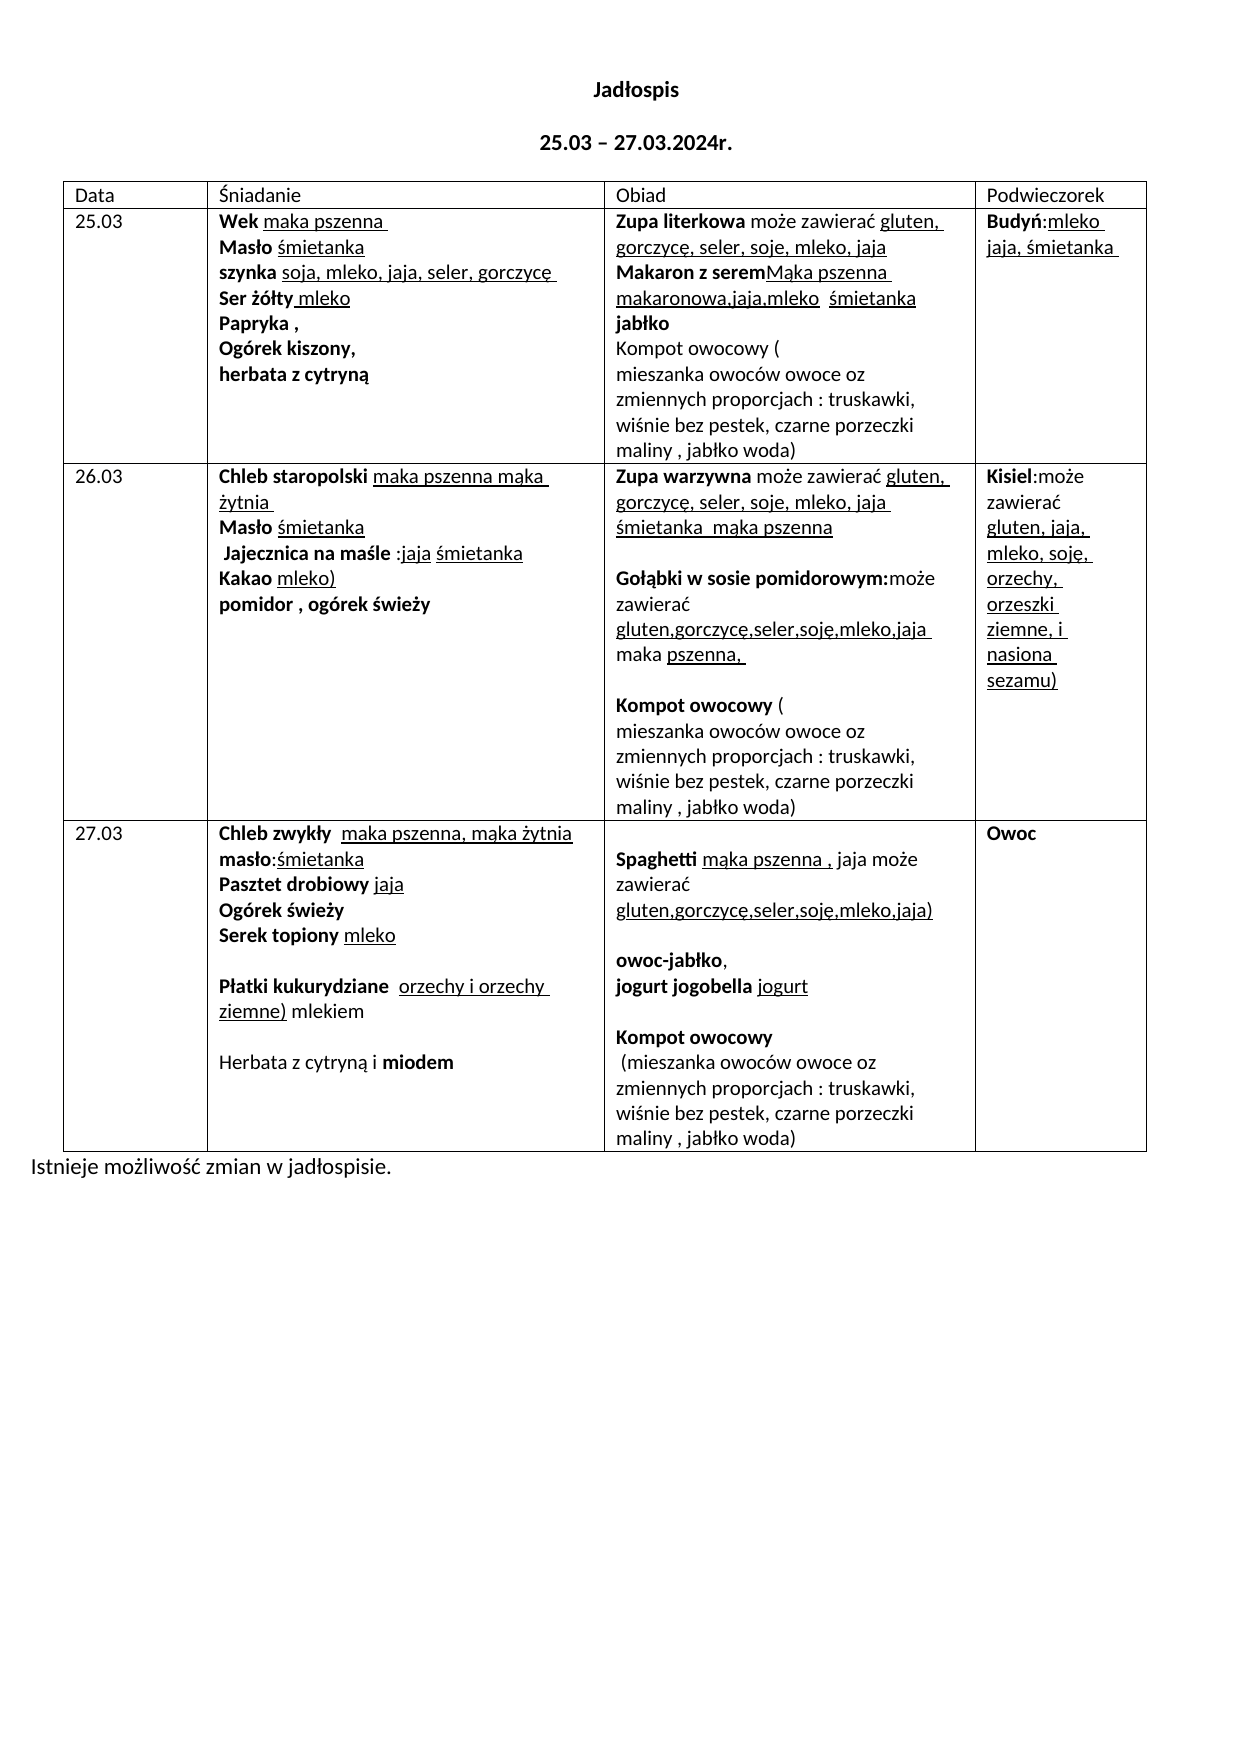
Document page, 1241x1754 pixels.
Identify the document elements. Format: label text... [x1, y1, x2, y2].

table_cell Budyń:mleko jaja, śmietanka [976, 209, 1146, 463]
table_cell Kisiel:może zawierać gluten, jaja, mleko, soję, orzechy, orzeszki ziemne, i nasiona sezamu) [976, 464, 1146, 819]
text 25.03 – 27.03.2024r. [75, 128, 1197, 156]
text Istnieje możliwość zmian w jadłospisie. [31, 1152, 1240, 1180]
table_cell Zupa literkowa może zawierać gluten, gorczycę, seler, soje, mleko, jaja Makaron z seremMąka pszenna makaronowa,jaja,mleko śmietanka jabłko Kompot owocowy ( mieszanka owoców owoce oz zmiennych proporcjach : truskawki, wiśnie bez pestek, czarne porzeczki maliny , jabłko woda) [605, 209, 975, 463]
table_cell Spaghetti mąka pszenna , jaja może zawierać gluten,gorczycę,seler,soję,mleko,jaja) owoc-jabłko, jogurt jogobella jogurt Kompot owocowy (mieszanka owoców owoce oz zmiennych proporcjach : truskawki, wiśnie bez pestek, czarne porzeczki maliny , jabłko woda) [605, 821, 975, 1151]
table_cell 26.03 [64, 464, 207, 819]
text Jadłospis [75, 75, 1197, 103]
table_cell Owoc [976, 821, 1146, 1151]
table_header Obiad [605, 182, 975, 207]
table_header Śniadanie [208, 182, 604, 207]
table_cell 25.03 [64, 209, 207, 463]
table_header Podwieczorek [976, 182, 1146, 207]
table_cell Chleb staropolski maka pszenna mąka żytnia Masło śmietanka Jajecznica na maśle :jaja śmietanka Kakao mleko) pomidor , ogórek świeży [208, 464, 604, 819]
table_cell Wek maka pszenna Masło śmietanka szynka soja, mleko, jaja, seler, gorczycę Ser żółty mleko Papryka , Ogórek kiszony, herbata z cytryną [208, 209, 604, 463]
table_cell 27.03 [64, 821, 207, 1151]
table_cell Zupa warzywna może zawierać gluten, gorczycę, seler, soje, mleko, jaja śmietanka mąka pszenna Gołąbki w sosie pomidorowym:może zawierać gluten,gorczycę,seler,soję,mleko,jaja maka pszenna, Kompot owocowy ( mieszanka owoców owoce oz zmiennych proporcjach : truskawki, wiśnie bez pestek, czarne porzeczki maliny , jabłko woda) [605, 464, 975, 819]
table_cell Chleb zwykły maka pszenna, mąka żytnia masło:śmietanka Pasztet drobiowy jaja Ogórek świeży Serek topiony mleko Płatki kukurydziane orzechy i orzechy ziemne) mlekiem Herbata z cytryną i miodem [208, 821, 604, 1151]
table_header Data [64, 182, 207, 207]
